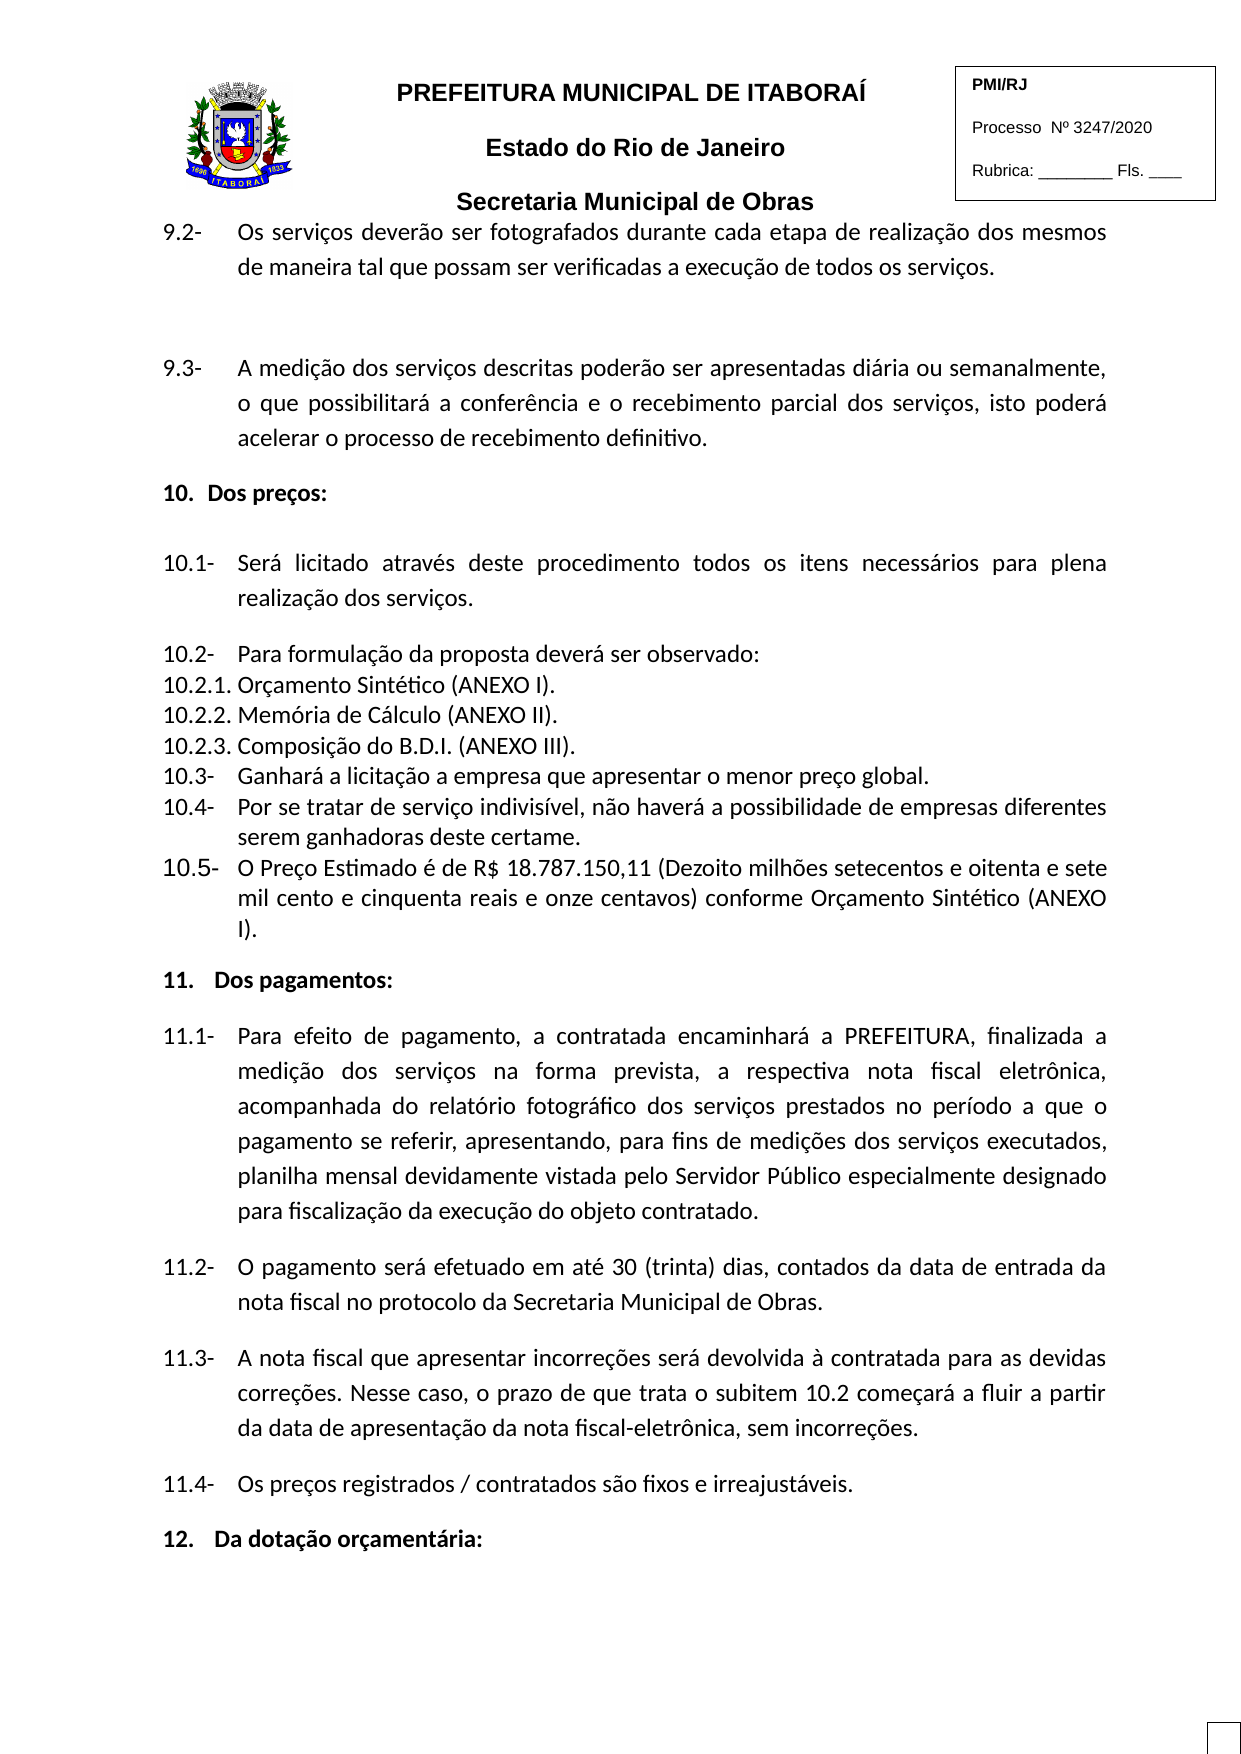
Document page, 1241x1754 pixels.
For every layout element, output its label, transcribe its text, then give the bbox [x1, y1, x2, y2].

picture [186, 82, 294, 190]
list A nota fiscal que apresentar incorreções será devolvida à contratada para as devidas correções. Nesse caso, o prazo de que trata o subitem 10.2 começará a fluir a partir da data de apresentação da nota fiscal-eletrônica, sem incorreções. [162, 1342, 1108, 1442]
subtitle Da dotação orçamentária: [162, 1524, 1108, 1554]
list Os serviços deverão ser fotografados durante cada etapa de realização dos mesmos de maneira tal que possam ser verificadas a execução de todos os serviços. [162, 216, 1108, 281]
list Para efeito de pagamento, a contratada encaminhará a PREFEITURA, finalizada a medição dos serviços na forma prevista, a respectiva nota fiscal eletrônica, acompanhada do relatório fotográfico dos serviços prestados no período a que o pagamento se referir, apresentando, para fins de medições dos serviços executados, planilha mensal devidamente vistada pelo Servidor Público especialmente designado para fiscalização da execução do objeto contratado. [162, 1020, 1108, 1226]
subtitle Será licitado através deste procedimento todos os itens necessários para plena realização dos serviços. [162, 548, 1108, 613]
list Ganhará a licitação a empresa que apresentar o menor preço global. [162, 761, 1108, 791]
list Composição do B.D.I. (ANEXO III). [162, 730, 1108, 761]
list O pagamento será efetuado em até 30 (trinta) dias, contados da data de entrada da nota fiscal no protocolo da Secretaria Municipal de Obras. [162, 1251, 1108, 1317]
list Por se tratar de serviço indivisível, não haverá a possibilidade de empresas diferentes serem ganhadoras deste certame. [162, 791, 1108, 852]
list Memória de Cálculo (ANEXO II). [162, 699, 1108, 730]
list Os preços registrados / contratados são fixos e irreajustáveis. [162, 1468, 1108, 1498]
list Orçamento Sintético (ANEXO I). [162, 669, 1108, 699]
subtitle Dos preços: [162, 478, 1108, 508]
list Para formulação da proposta deverá ser observado: [162, 638, 1108, 669]
subtitle Dos pagamentos: [162, 964, 1108, 995]
list A medição dos serviços descritas poderão ser apresentadas diária ou semanalmente, o que possibilitará a conferência e o recebimento parcial dos serviços, isto poderá acelerar o processo de recebimento definitivo. [162, 352, 1108, 452]
list O Preço Estimado é de R$ 18.787.150,11 (Dezoito milhões setecentos e oitenta e sete mil cento e cinquenta reais e onze centavos) conforme Orçamento Sintético (ANEXO I). [162, 852, 1108, 944]
